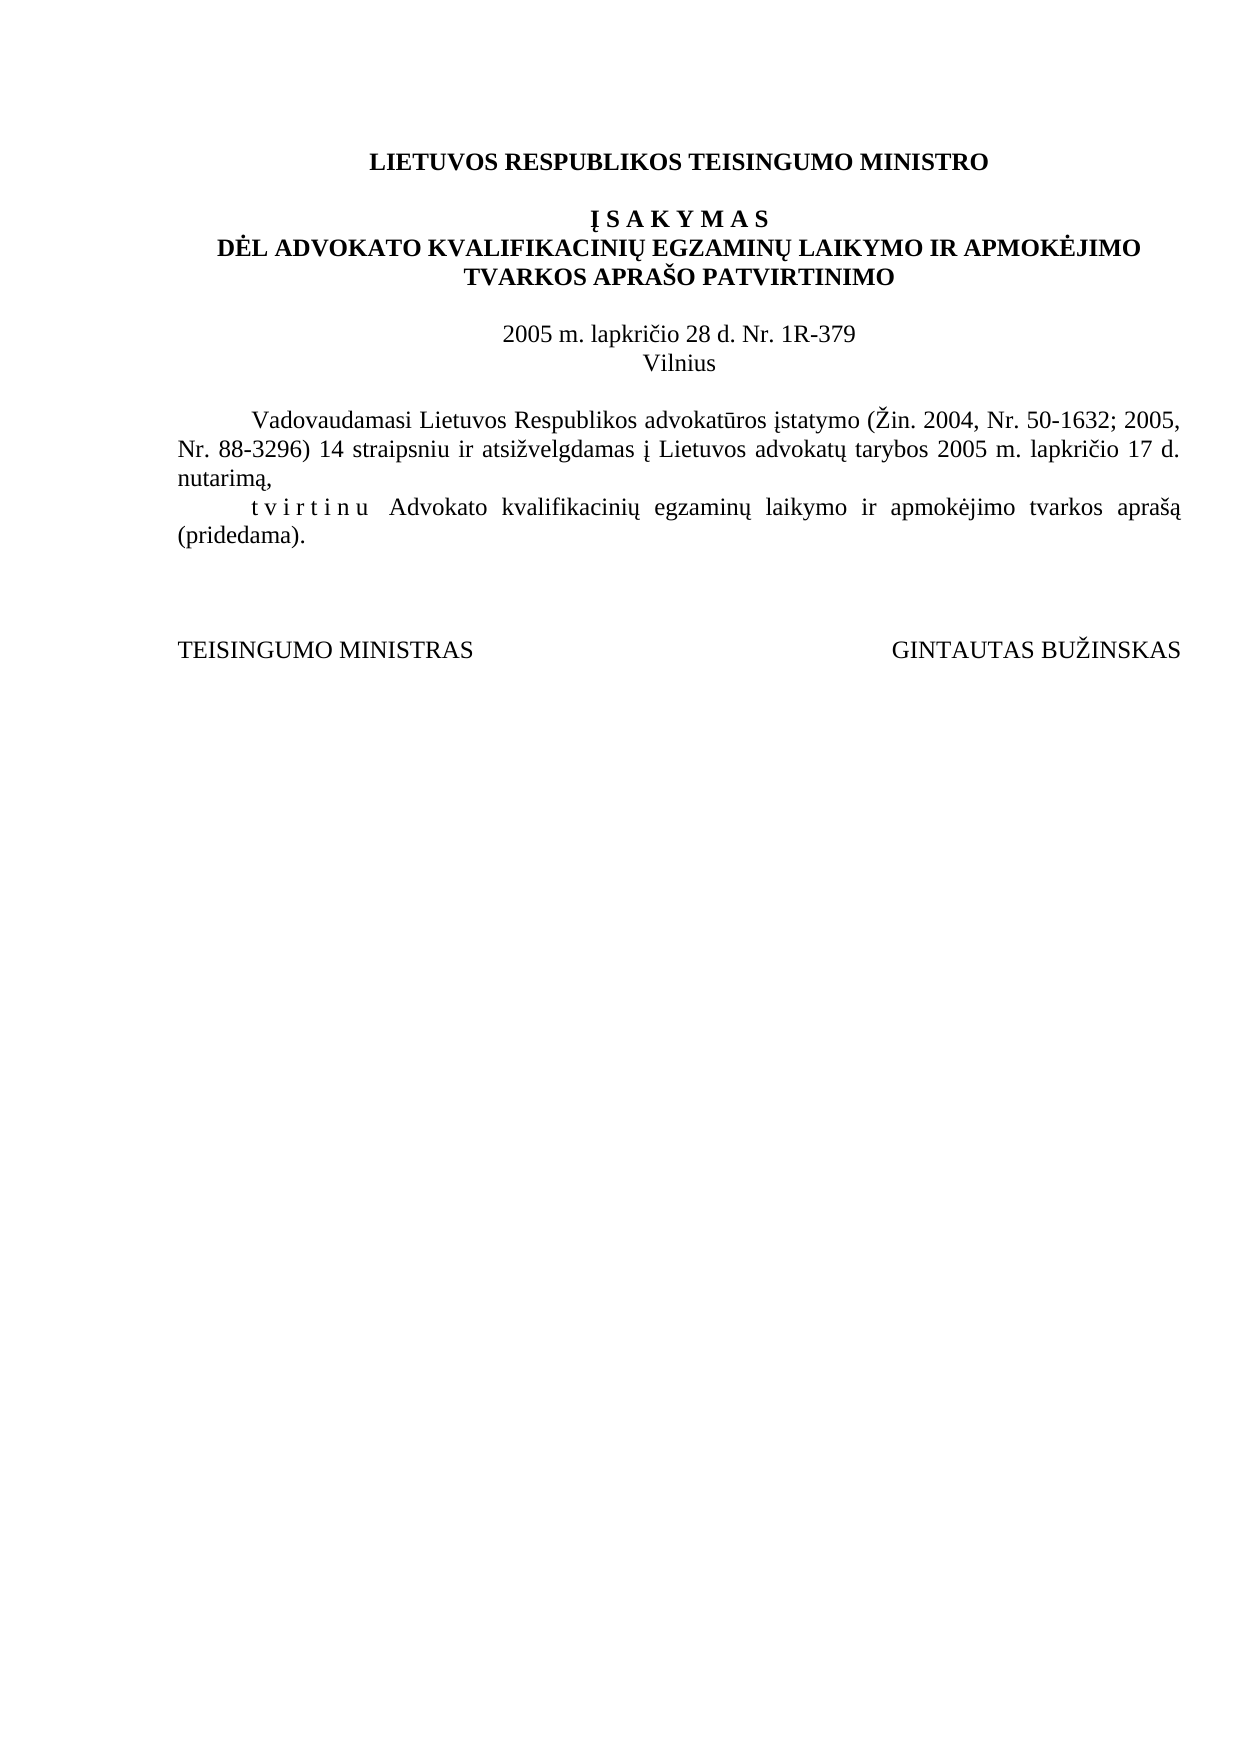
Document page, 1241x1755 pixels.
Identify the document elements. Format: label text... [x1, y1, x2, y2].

text DĖL ADVOKATO KVALIFIKACINIŲ EGZAMINŲ LAIKYMO IR APMOKĖJIMO TVARKOS APRAŠO PATVIRTINIMO [177, 233, 1181, 291]
text tvirtinu Advokato kvalifikacinių egzaminų laikymo ir apmokėjimo tvarkos aprašą (pridedama). [177, 492, 1181, 549]
text 2005 m. lapkričio 28 d. Nr. 1R-379 [177, 319, 1181, 348]
text LIETUVOS RESPUBLIKOS TEISINGUMO MINISTRO [177, 147, 1181, 176]
text Į S A K Y M A S [177, 204, 1181, 233]
text TEISINGUMO MINISTRAS GINTAUTAS BUŽINSKAS [177, 636, 1181, 664]
text Vilnius [177, 348, 1181, 377]
text Vadovaudamasi Lietuvos Respublikos advokatūros įstatymo (Žin. 2004, Nr. 50-1632; 2005, Nr. 88-3296) 14 straipsniu ir atsižvelgdamas į Lietuvos advokatų tarybos 2005 m. lapkričio 17 d. nutarimą, [177, 406, 1181, 492]
